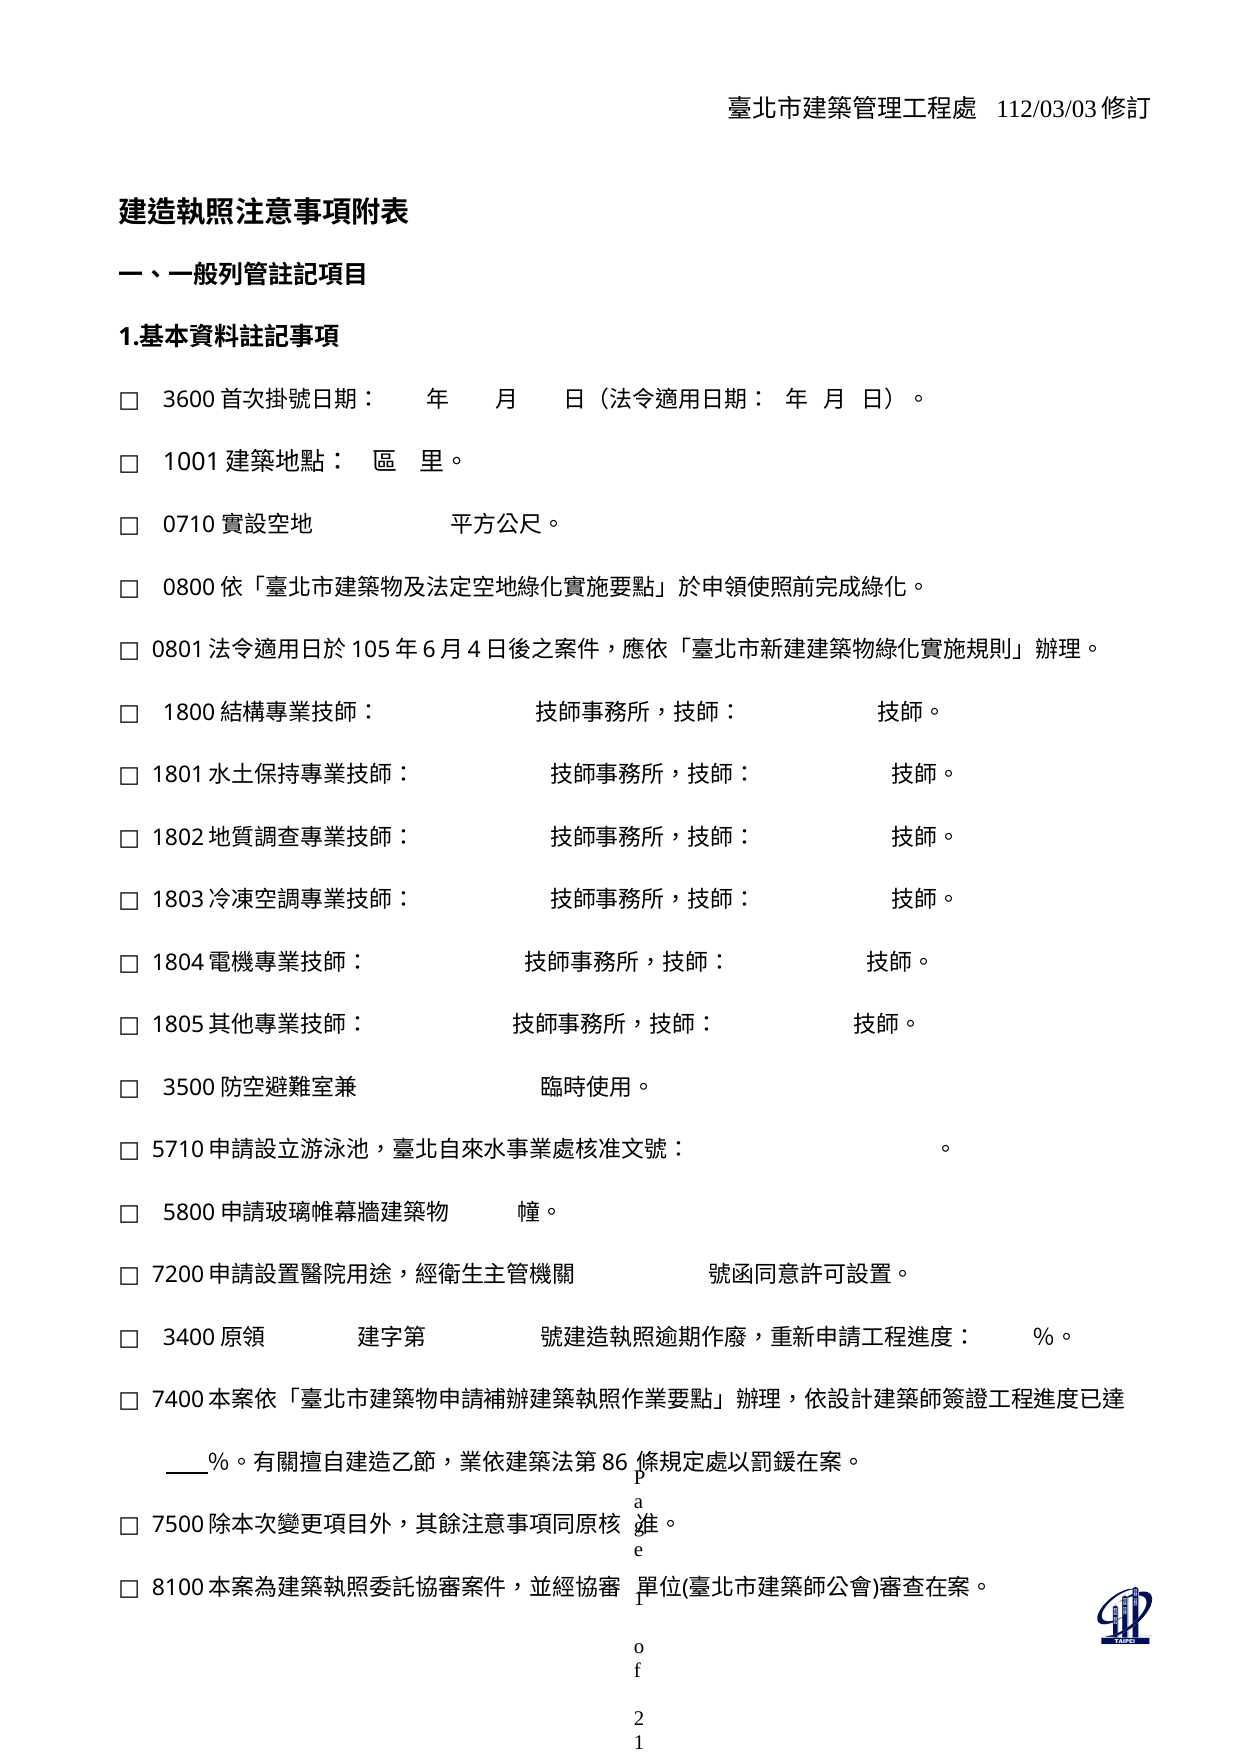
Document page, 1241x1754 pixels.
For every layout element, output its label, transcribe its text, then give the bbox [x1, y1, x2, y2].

text □ 1802地質調查專業技師： 技師事務所，技師： 技師。 [118, 793, 1152, 856]
text □ 7200申請設置醫院用途，經衛生主管機關 號函同意許可設置。 [118, 1231, 1152, 1293]
text □ 8100本案為建築執照委託協審案件，並經協審單位(臺北市建築師公會)審查在案。 [118, 1543, 634, 1606]
text □ 1805其他專業技師： 技師事務所，技師： 技師。 [118, 981, 1152, 1043]
text □ 1800結構專業技師： 技師事務所，技師： 技師。 [118, 668, 1152, 731]
text □ 3500防空避難室兼 臨時使用。 [118, 1043, 1152, 1106]
text □ 3600首次掛號日期： 年 月 日（法令適用日期： 年 月 日）。 [118, 356, 1152, 418]
text 1.基本資料註記事項 [118, 293, 1220, 356]
text ％。有關擅自建造乙節，業依建築法第86條規定處以罰鍰在案。 [118, 1418, 1152, 1481]
text □ 8100本案為建築執照委託協審案件，並經協審單位(臺北市建築師公會)審查在案。 [636, 1543, 1152, 1606]
text □ 0710 實設空地 平方公尺。 [118, 481, 1152, 543]
text □ 7500除本次變更項目外，其餘注意事項同原核准。 [636, 1481, 1152, 1543]
text □ 0801法令適用日於105年6月4日後之案件，應依「臺北市新建建築物綠化實施規則」辦理。 [118, 606, 1152, 668]
text □ 7500除本次變更項目外，其餘注意事項同原核准。 [118, 1481, 634, 1543]
text □ 0800依「臺北市建築物及法定空地綠化實施要點」於申領使照前完成綠化。 [118, 543, 1152, 606]
text □ 3400原領 建字第 號建造執照逾期作廢，重新申請工程進度： ％。 [118, 1293, 1152, 1356]
text □ 1801水土保持專業技師： 技師事務所，技師： 技師。 [118, 731, 1152, 793]
text □ 1001建築地點： 區 里。 [118, 418, 1152, 481]
text 一、一般列管註記項目 [118, 231, 1220, 293]
text □ 1803冷凍空調專業技師： 技師事務所，技師： 技師。 [118, 856, 1152, 918]
text □ 5800申請玻璃帷幕牆建築物 幢。 [118, 1168, 1152, 1231]
text □ 1804電機專業技師： 技師事務所，技師： 技師。 [118, 918, 1152, 981]
text □ 7400本案依「臺北市建築物申請補辦建築執照作業要點」辦理，依設計建築師簽證工程進度已達 [118, 1356, 1152, 1418]
text 建造執照注意事項附表 [118, 168, 1220, 231]
text □ 5710申請設立游泳池，臺北自來水事業處核准文號： 。 [118, 1106, 1152, 1168]
